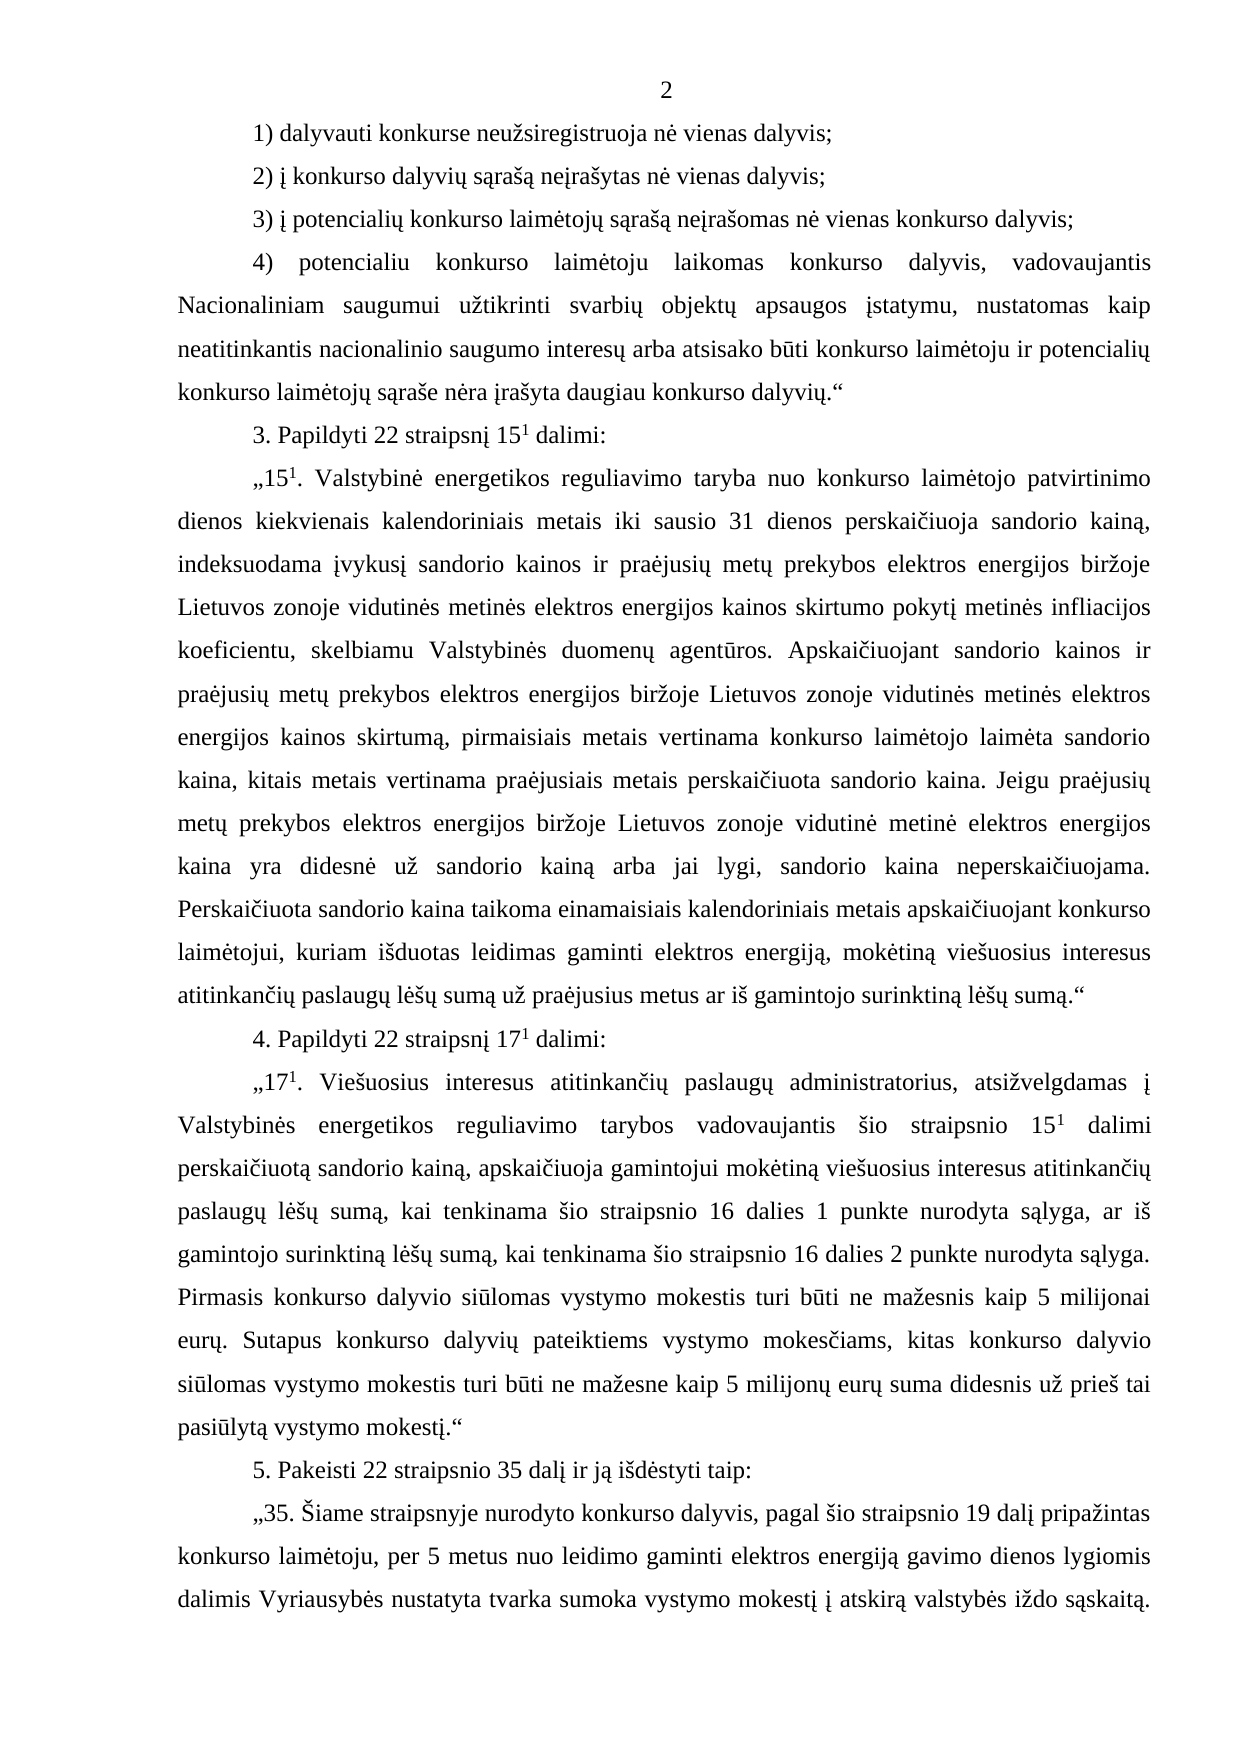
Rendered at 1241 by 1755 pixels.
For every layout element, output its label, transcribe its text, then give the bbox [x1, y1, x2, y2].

text 2) į konkurso dalyvių sąrašą neįrašytas nė vienas dalyvis; [177, 161, 1152, 190]
text „151. Valstybinė energetikos reguliavimo taryba nuo konkurso laimėtojo patvirtinimo dienos kiekvienais kalendoriniais metais iki sausio 31 dienos perskaičiuoja sandorio kainą, indeksuodama įvykusį sandorio kainos ir praėjusių metų prekybos elektros energijos biržoje Lietuvos zonoje vidutinės metinės elektros energijos kainos skirtumo pokytį metinės infliacijos koeficientu, skelbiamu Valstybinės duomenų agentūros. Apskaičiuojant sandorio kainos ir praėjusių metų prekybos elektros energijos biržoje Lietuvos zonoje vidutinės metinės elektros energijos kainos skirtumą, pirmaisiais metais vertinama konkurso laimėtojo laimėta sandorio kaina, kitais metais vertinama praėjusiais metais perskaičiuota sandorio kaina. Jeigu praėjusių metų prekybos elektros energijos biržoje Lietuvos zonoje vidutinė metinė elektros energijos kaina yra didesnė už sandorio kainą arba jai lygi, sandorio kaina neperskaičiuojama. Perskaičiuota sandorio kaina taikoma einamaisiais kalendoriniais metais apskaičiuojant konkurso laimėtojui, kuriam išduotas leidimas gaminti elektros energiją, mokėtiną viešuosius interesus atitinkančių paslaugų lėšų sumą už praėjusius metus ar iš gamintojo surinktiną lėšų sumą.“ [177, 463, 1152, 1009]
text 3) į potencialių konkurso laimėtojų sąrašą neįrašomas nė vienas konkurso dalyvis; [177, 204, 1152, 233]
text „171. Viešuosius interesus atitinkančių paslaugų administratorius, atsižvelgdamas į Valstybinės energetikos reguliavimo tarybos vadovaujantis šio straipsnio 151 dalimi perskaičiuotą sandorio kainą, apskaičiuoja gamintojui mokėtiną viešuosius interesus atitinkančių paslaugų lėšų sumą, kai tenkinama šio straipsnio 16 dalies 1 punkte nurodyta sąlyga, ar iš gamintojo surinktiną lėšų sumą, kai tenkinama šio straipsnio 16 dalies 2 punkte nurodyta sąlyga. Pirmasis konkurso dalyvio siūlomas vystymo mokestis turi būti ne mažesnis kaip 5 milijonai eurų. Sutapus konkurso dalyvių pateiktiems vystymo mokesčiams, kitas konkurso dalyvio siūlomas vystymo mokestis turi būti ne mažesne kaip 5 milijonų eurų suma didesnis už prieš tai pasiūlytą vystymo mokestį.“ [177, 1067, 1152, 1441]
text 4) potencialiu konkurso laimėtoju laikomas konkurso dalyvis, vadovaujantis Nacionaliniam saugumui užtikrinti svarbių objektų apsaugos įstatymu, nustatomas kaip neatitinkantis nacionalinio saugumo interesų arba atsisako būti konkurso laimėtoju ir potencialių konkurso laimėtojų sąraše nėra įrašyta daugiau konkurso dalyvių.“ [177, 247, 1152, 406]
text 4. Papildyti 22 straipsnį 171 dalimi: [177, 1024, 1152, 1052]
text 3. Papildyti 22 straipsnį 151 dalimi: [177, 420, 1152, 449]
text 5. Pakeisti 22 straipsnio 35 dalį ir ją išdėstyti taip: [177, 1455, 1152, 1484]
text 1) dalyvauti konkurse neužsiregistruoja nė vienas dalyvis; [177, 118, 1152, 147]
text „35. Šiame straipsnyje nurodyto konkurso dalyvis, pagal šio straipsnio 19 dalį pripažintas konkurso laimėtoju, per 5 metus nuo leidimo gaminti elektros energiją gavimo dienos lygiomis dalimis Vyriausybės nustatyta tvarka sumoka vystymo mokestį į atskirą valstybės iždo sąskaitą. [177, 1498, 1152, 1613]
